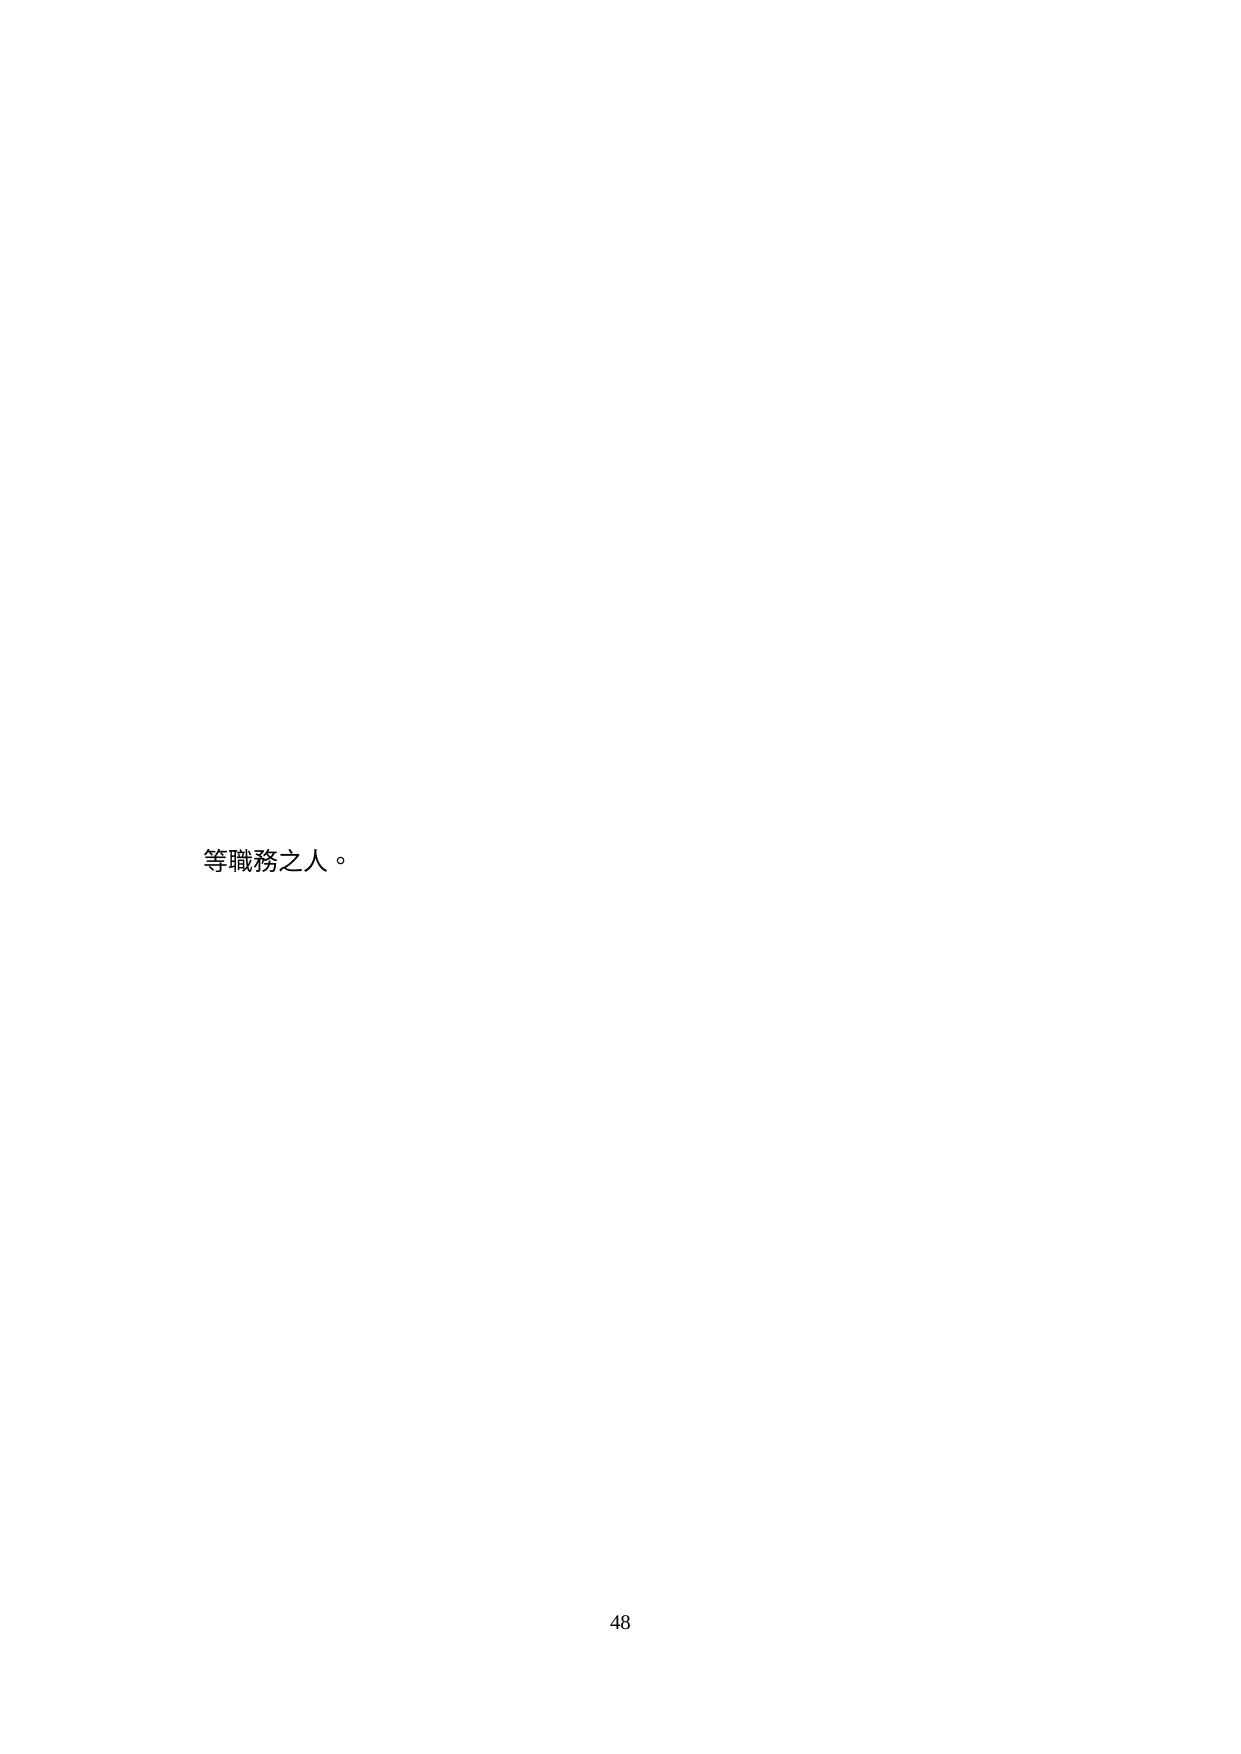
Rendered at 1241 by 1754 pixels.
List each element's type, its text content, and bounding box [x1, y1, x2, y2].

text 等職務之人。 [153, 818, 1166, 881]
